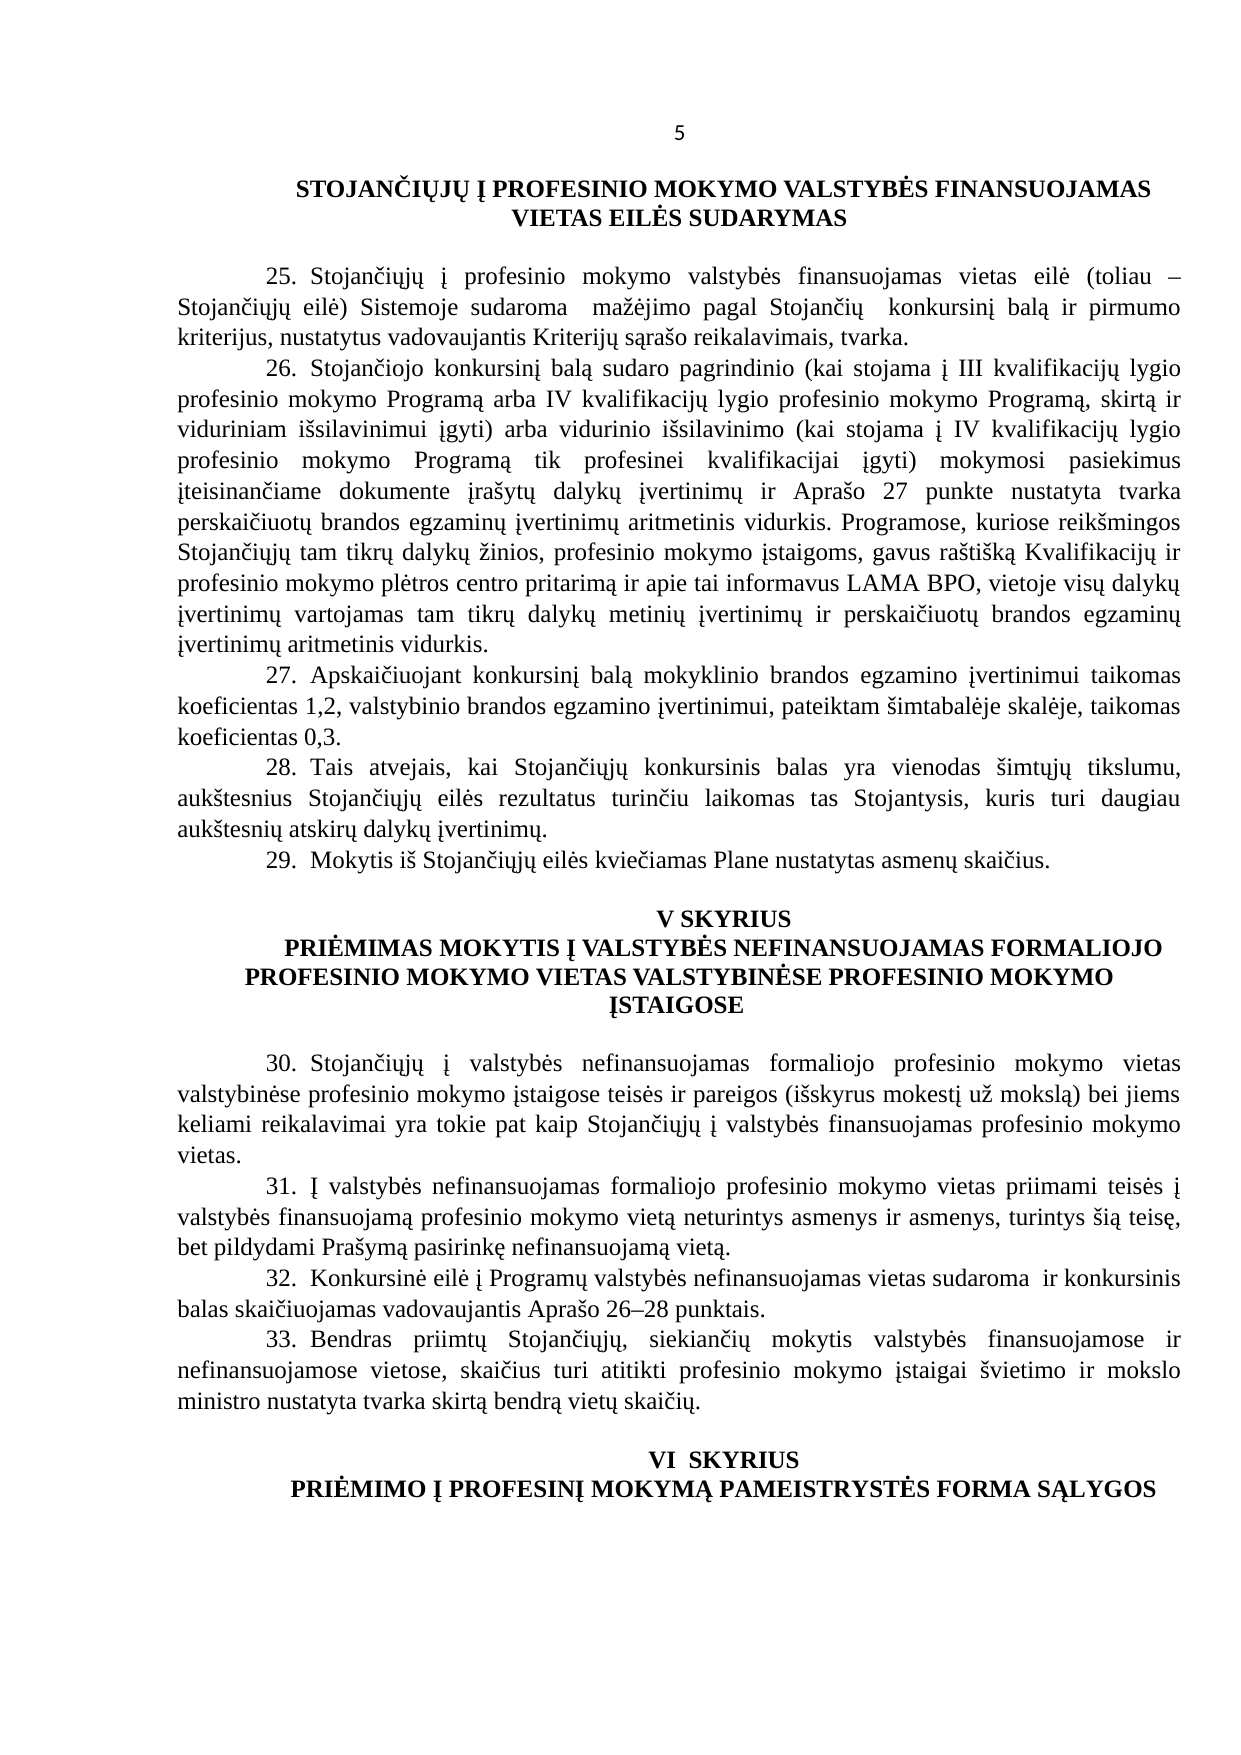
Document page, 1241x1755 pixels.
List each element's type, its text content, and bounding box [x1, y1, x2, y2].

text VI SKYRIUS [177, 1445, 1182, 1474]
text 26. Stojančiojo konkursinį balą sudaro pagrindinio (kai stojama į III kvalifikacijų lygio profesinio mokymo Programą arba IV kvalifikacijų lygio profesinio mokymo Programą, skirtą ir viduriniam išsilavinimui įgyti) arba vidurinio išsilavinimo (kai stojama į IV kvalifikacijų lygio profesinio mokymo Programą tik profesinei kvalifikacijai įgyti) mokymosi pasiekimus įteisinančiame dokumente įrašytų dalykų įvertinimų ir Aprašo 27 punkte nustatyta tvarka perskaičiuotų brandos egzaminų įvertinimų aritmetinis vidurkis. Programose, kuriose reikšmingos Stojančiųjų tam tikrų dalykų žinios, profesinio mokymo įstaigoms, gavus raštišką Kvalifikacijų ir profesinio mokymo plėtros centro pritarimą ir apie tai informavus LAMA BPO, vietoje visų dalykų įvertinimų vartojamas tam tikrų dalykų metinių įvertinimų ir perskaičiuotų brandos egzaminų įvertinimų aritmetinis vidurkis. [177, 353, 1182, 658]
text 28. Tais atvejais, kai Stojančiųjų konkursinis balas yra vienodas šimtųjų tikslumu, aukštesnius Stojančiųjų eilės rezultatus turinčiu laikomas tas Stojantysis, kuris turi daugiau aukštesnių atskirų dalykų įvertinimų. [177, 752, 1182, 843]
text STOJANČIŲJŲ Į PROFESINIO MOKYMO VALSTYBĖS FINANSUOJAMAS VIETAS EILĖS SUDARYMAS [177, 174, 1182, 232]
text V SKYRIUS [177, 904, 1182, 933]
text 30. Stojančiųjų į valstybės nefinansuojamas formaliojo profesinio mokymo vietas valstybinėse profesinio mokymo įstaigose teisės ir pareigos (išskyrus mokestį už mokslą) bei jiems keliami reikalavimai yra tokie pat kaip Stojančiųjų į valstybės finansuojamas profesinio mokymo vietas. [177, 1048, 1182, 1169]
text PRIĖMIMO Į PROFESINĮ MOKYMĄ PAMEISTRYSTĖS FORMA SĄLYGOS [177, 1474, 1182, 1503]
text 31. Į valstybės nefinansuojamas formaliojo profesinio mokymo vietas priimami teisės į valstybės finansuojamą profesinio mokymo vietą neturintys asmenys ir asmenys, turintys šią teisę, bet pildydami Prašymą pasirinkę nefinansuojamą vietą. [177, 1171, 1182, 1261]
text PRIĖMIMAS MOKYTIS Į VALSTYBĖS NEFINANSUOJAMAS FORMALIOJO PROFESINIO MOKYMO VIETAS VALSTYBINĖSE PROFESINIO MOKYMO ĮSTAIGOSE [177, 933, 1182, 1019]
text 25. Stojančiųjų į profesinio mokymo valstybės finansuojamas vietas eilė (toliau – Stojančiųjų eilė) Sistemoje sudaroma mažėjimo pagal Stojančių konkursinį balą ir pirmumo kriterijus, nustatytus vadovaujantis Kriterijų sąrašo reikalavimais, tvarka. [177, 261, 1182, 351]
text 33. Bendras priimtų Stojančiųjų, siekiančių mokytis valstybės finansuojamose ir nefinansuojamose vietose, skaičius turi atitikti profesinio mokymo įstaigai švietimo ir mokslo ministro nustatyta tvarka skirtą bendrą vietų skaičių. [177, 1324, 1182, 1415]
text 29. Mokytis iš Stojančiųjų eilės kviečiamas Plane nustatytas asmenų skaičius. [177, 845, 1182, 873]
text 27. Apskaičiuojant konkursinį balą mokyklinio brandos egzamino įvertinimui taikomas koeficientas 1,2, valstybinio brandos egzamino įvertinimui, pateiktam šimtabalėje skalėje, taikomas koeficientas 0,3. [177, 660, 1182, 751]
text 32. Konkursinė eilė į Programų valstybės nefinansuojamas vietas sudaroma ir konkursinis balas skaičiuojamas vadovaujantis Aprašo 26–28 punktais. [177, 1263, 1182, 1322]
